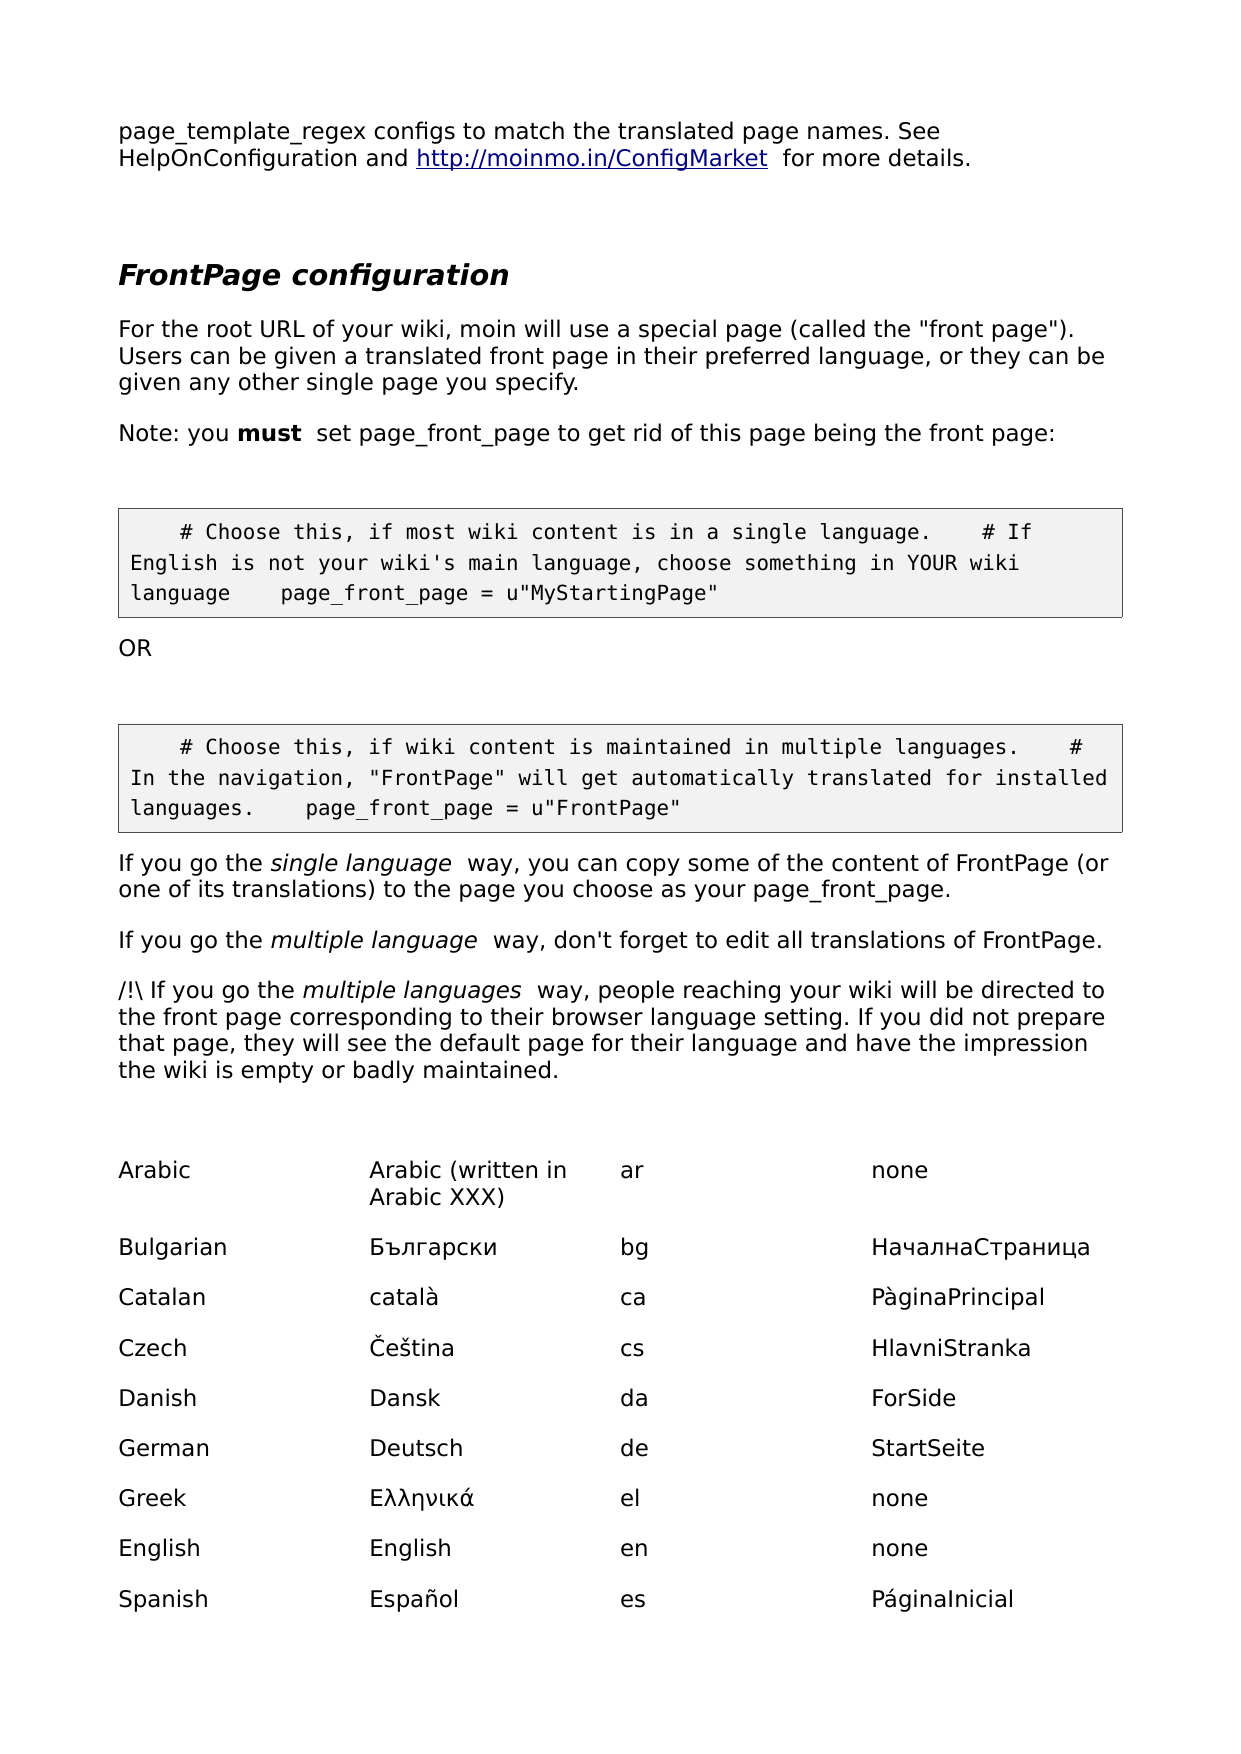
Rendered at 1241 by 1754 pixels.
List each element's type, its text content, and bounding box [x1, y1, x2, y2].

table_cell Spanish [118, 1574, 369, 1624]
text /!\ If you go the multiple languages way, people reaching your wiki will be directed to the front page corresponding to their browser language setting. If you did not prepare that page, they will see the default page for their language and have the impression the wiki is empty or badly maintained. [118, 977, 1122, 1084]
table_cell English [369, 1524, 620, 1574]
table_cell Deutsch [369, 1423, 620, 1473]
table_cell Ελληνικά [369, 1474, 620, 1524]
table_cell Español [369, 1574, 620, 1624]
table_header Arabic [118, 1146, 369, 1222]
table_cell PàginaPrincipal [871, 1273, 1122, 1323]
table_header ar [620, 1146, 871, 1222]
table_header none [871, 1146, 1122, 1222]
table_cell da [620, 1373, 871, 1423]
table_cell PáginaInicial [871, 1574, 1122, 1624]
table_cell Čeština [369, 1323, 620, 1373]
table_cell el [620, 1474, 871, 1524]
table_cell Danish [118, 1373, 369, 1423]
table_cell Dansk [369, 1373, 620, 1423]
table_cell Български [369, 1223, 620, 1273]
table_cell català [369, 1273, 620, 1323]
table_cell ca [620, 1273, 871, 1323]
table_cell StartSeite [871, 1423, 1122, 1473]
table_cell none [871, 1524, 1122, 1574]
text If you go the single language way, you can copy some of the content of FrontPage (or one of its translations) to the page you choose as your page_front_page. [118, 850, 1122, 903]
table_cell ForSide [871, 1373, 1122, 1423]
text Note: you must set page_front_page to get rid of this page being the front page: [118, 420, 1122, 446]
table_cell none [871, 1474, 1122, 1524]
text # Choose this, if most wiki content is in a single language. # If English is not your wiki's main language, choose something in YOUR wiki language page_front_page = u"MyStartingPage" [119, 509, 1122, 617]
text OR [118, 635, 1122, 661]
table_cell HlavniStranka [871, 1323, 1122, 1373]
table_header Arabic (written in Arabic XXX) [369, 1146, 620, 1222]
table_cell bg [620, 1223, 871, 1273]
table_cell Czech [118, 1323, 369, 1373]
table_cell German [118, 1423, 369, 1473]
table_cell en [620, 1524, 871, 1574]
table_cell Greek [118, 1474, 369, 1524]
table_cell es [620, 1574, 871, 1624]
table_cell Bulgarian [118, 1223, 369, 1273]
subtitle FrontPage configuration [118, 258, 1122, 292]
text If you go the multiple language way, don't forget to edit all translations of FrontPage. [118, 927, 1122, 953]
table_cell de [620, 1423, 871, 1473]
text # Choose this, if wiki content is maintained in multiple languages. # In the navigation, "FrontPage" will get automatically translated for installed languages. page_front_page = u"FrontPage" [119, 725, 1122, 832]
text For the root URL of your wiki, moin will use a special page (called the "front page"). Users can be given a translated front page in their preferred language, or they can be given any other single page you specify. [118, 316, 1122, 396]
text page_template_regex configs to match the translated page names. See HelpOnConfiguration and http://moinmo.in/ConfigMarket for more details. [118, 118, 1122, 171]
table_cell НачалнаСтраница [871, 1223, 1122, 1273]
table_cell Catalan [118, 1273, 369, 1323]
table_cell English [118, 1524, 369, 1574]
table_cell cs [620, 1323, 871, 1373]
